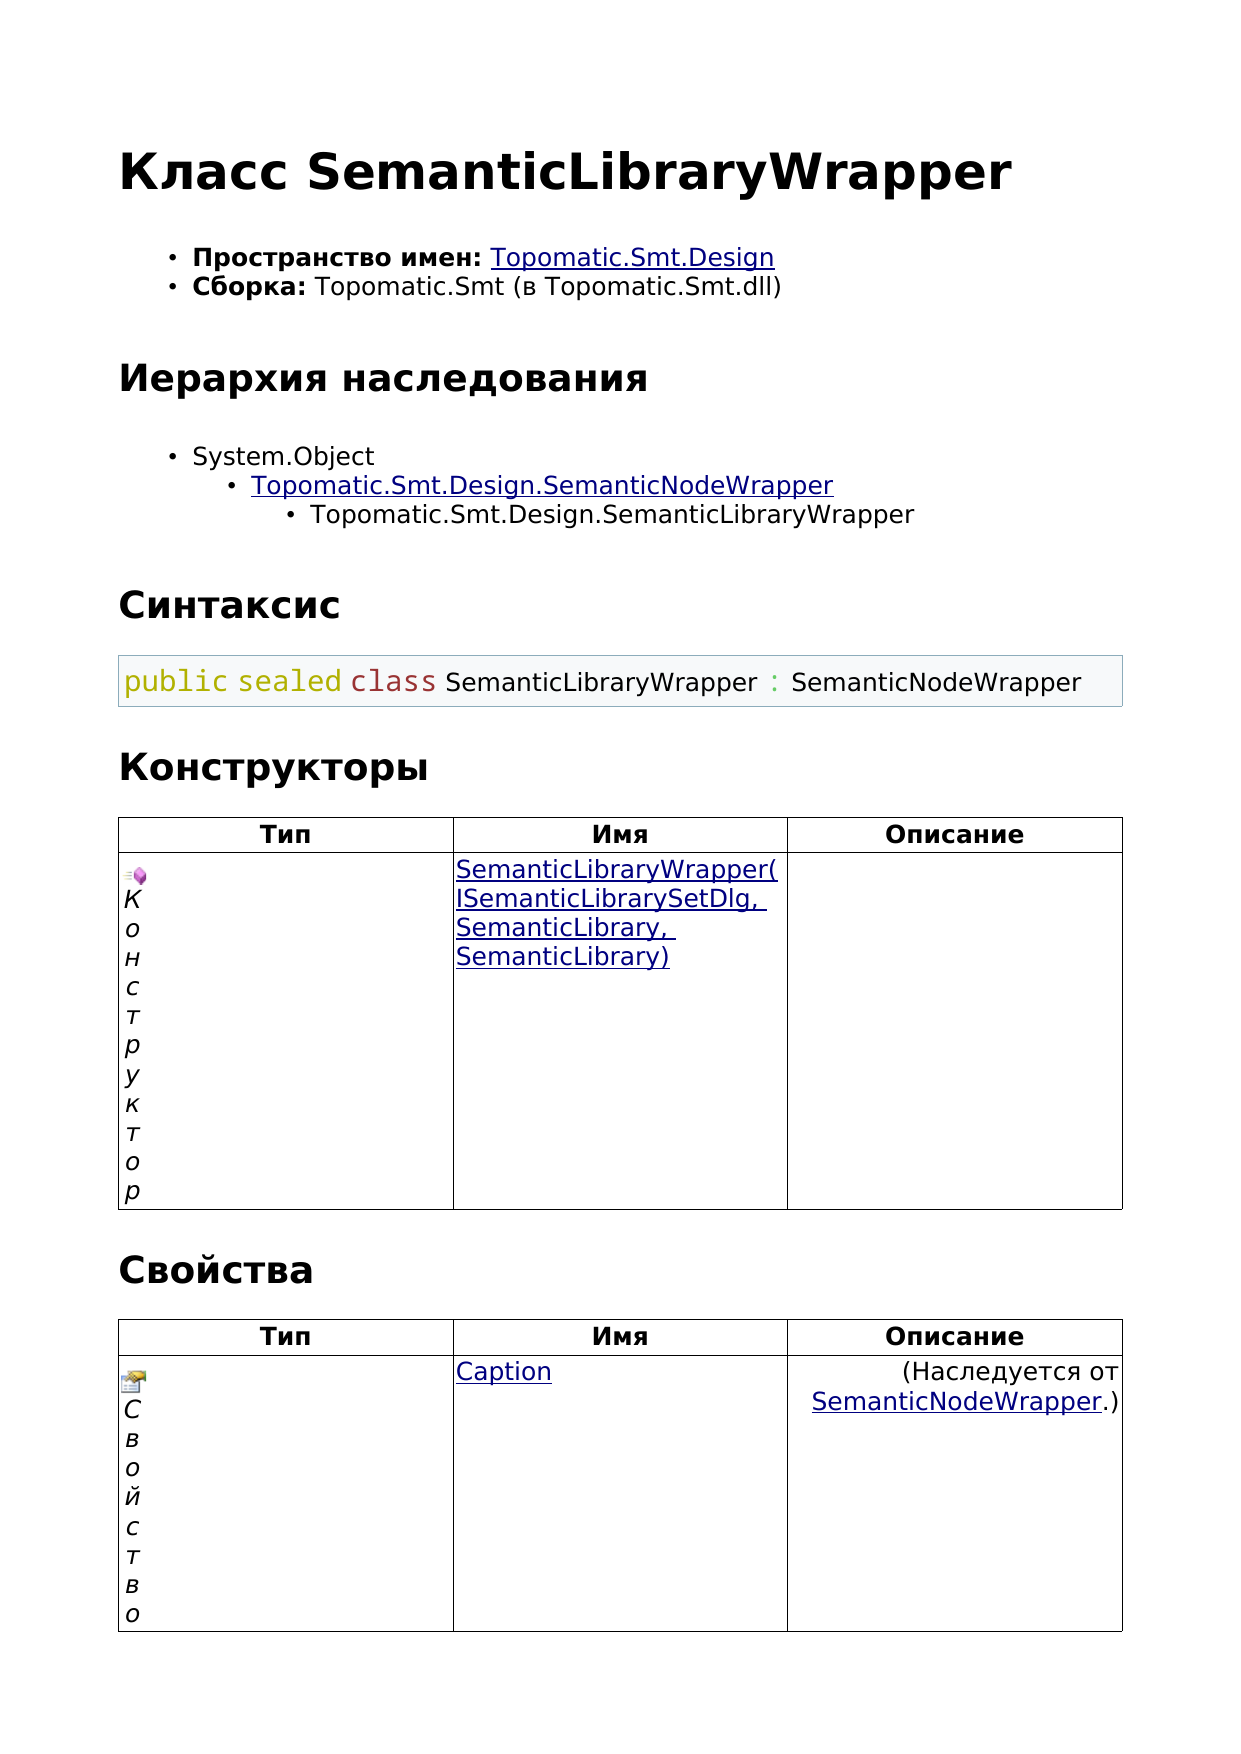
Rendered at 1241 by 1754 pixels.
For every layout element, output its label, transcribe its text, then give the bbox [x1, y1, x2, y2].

subtitle Класс SemanticLibraryWrapper [118, 143, 1122, 201]
table_header Тип [119, 818, 453, 852]
table_cell [119, 1356, 453, 1631]
subtitle Иерархия наследования [118, 356, 1122, 400]
table_header Описание [788, 818, 1122, 852]
subtitle Конструкторы [118, 746, 1122, 790]
table_header public sealed class SemanticLibraryWrapper : SemanticNodeWrapper [119, 656, 1122, 706]
picture [121, 867, 147, 885]
picture [121, 1370, 147, 1395]
list Пространство имен: Topomatic.Smt.Design [177, 243, 1122, 272]
table_header Тип [119, 1320, 453, 1354]
table_header Описание [788, 1320, 1122, 1354]
list Topomatic.Smt.Design.SemanticLibraryWrapper [295, 500, 1122, 529]
subtitle Синтаксис [118, 584, 1122, 627]
table_cell (Наследуется от SemanticNodeWrapper.) [788, 1356, 1122, 1631]
table_header Имя [454, 1320, 787, 1354]
table_cell [119, 853, 453, 1208]
list System.Object [177, 442, 1122, 471]
subtitle Свойства [118, 1248, 1122, 1292]
table_cell Caption [454, 1356, 787, 1631]
list Topomatic.Smt.Design.SemanticNodeWrapper [236, 471, 1122, 500]
list Сборка: Topomatic.Smt (в Topomatic.Smt.dll) [177, 272, 1122, 302]
table_header Имя [454, 818, 787, 852]
table_cell [788, 853, 1122, 1208]
table_cell SemanticLibraryWrapper(ISemanticLibrarySetDlg, SemanticLibrary, SemanticLibrary) [454, 853, 787, 1208]
